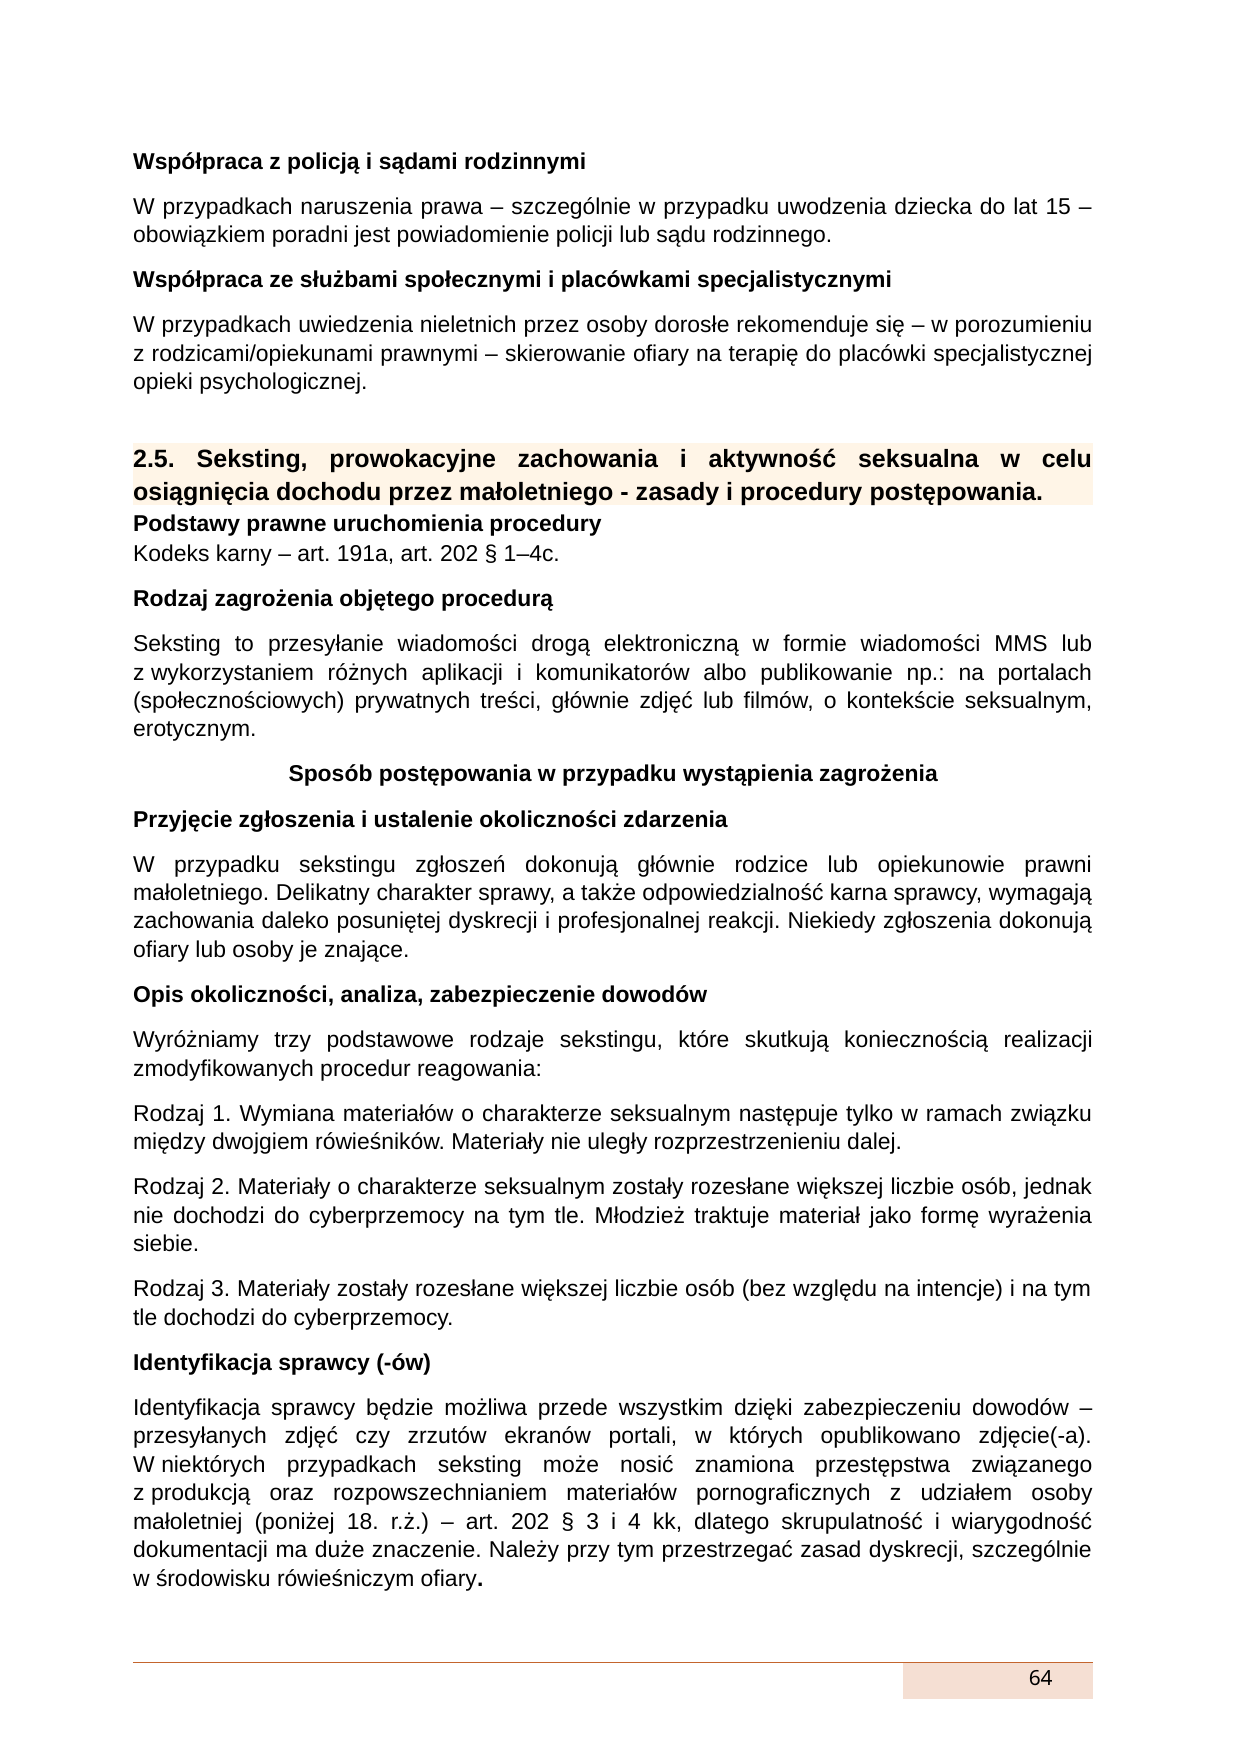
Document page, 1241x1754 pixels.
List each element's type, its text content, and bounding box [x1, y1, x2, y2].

text Rodzaj zagrożenia objętego procedurą [133, 585, 1093, 611]
text W przypadku sekstingu zgłoszeń dokonują głównie rodzice lub opiekunowie prawni małoletniego. Delikatny charakter sprawy, a także odpowiedzialność karna sprawcy, wymagają zachowania daleko posuniętej dyskrecji i profesjonalnej reakcji. Niekiedy zgłoszenia dokonują ofiary lub osoby je znające. [133, 851, 1093, 962]
text Identyfikacja sprawcy będzie możliwa przede wszystkim dzięki zabezpieczeniu dowodów – przesyłanych zdjęć czy zrzutów ekranów portali, w których opublikowano zdjęcie(-a). W niektórych przypadkach seksting może nosić znamiona przestępstwa związanego z produkcją oraz rozpowszechnianiem materiałów pornograficznych z udziałem osoby małoletniej (poniżej 18. r.ż.) – art. 202 § 3 i 4 kk, dlatego skrupulatność i wiarygodność dokumentacji ma duże znaczenie. Należy przy tym przestrzegać zasad dyskrecji, szczególnie w środowisku rówieśniczym ofiary. [133, 1394, 1093, 1591]
text Kodeks karny – art. 191a, art. 202 § 1–4c. [133, 540, 1093, 566]
text Przyjęcie zgłoszenia i ustalenie okoliczności zdarzenia [133, 806, 1093, 832]
text W przypadkach naruszenia prawa – szczególnie w przypadku uwodzenia dziecka do lat 15 – obowiązkiem poradni jest powiadomienie policji lub sądu rodzinnego. [133, 193, 1093, 247]
text Wyróżniamy trzy podstawowe rodzaje sekstingu, które skutkują koniecznością realizacji zmodyfikowanych procedur reagowania: [133, 1026, 1093, 1081]
text Seksting to przesyłanie wiadomości drogą elektroniczną w formie wiadomości MMS lub z wykorzystaniem różnych aplikacji i komunikatorów albo publikowanie np.: na portalach (społecznościowych) prywatnych treści, głównie zdjęć lub filmów, o kontekście seksualnym, erotycznym. [133, 630, 1093, 742]
list 2.5. Seksting, prowokacyjne zachowania i aktywność seksualna w celu osiągnięcia dochodu przez małoletniego - zasady i procedury postępowania. [133, 443, 1093, 505]
text Rodzaj 3. Materiały zostały rozesłane większej liczbie osób (bez względu na intencje) i na tym tle dochodzi do cyberprzemocy. [133, 1275, 1093, 1330]
text Rodzaj 1. Wymiana materiałów o charakterze seksualnym następuje tylko w ramach związku między dwojgiem rówieśników. Materiały nie uległy rozprzestrzenieniu dalej. [133, 1100, 1093, 1154]
text Opis okoliczności, analiza, zabezpieczenie dowodów [133, 981, 1093, 1007]
text Rodzaj 2. Materiały o charakterze seksualnym zostały rozesłane większej liczbie osób, jednak nie dochodzi do cyberprzemocy na tym tle. Młodzież traktuje materiał jako formę wyrażenia siebie. [133, 1173, 1093, 1256]
text Współpraca ze służbami społecznymi i placówkami specjalistycznymi [133, 266, 1093, 293]
text W przypadkach uwiedzenia nieletnich przez osoby dorosłe rekomenduje się – w porozumieniu z rodzicami/opiekunami prawnymi – skierowanie ofiary na terapię do placówki specjalistycznej opieki psychologicznej. [133, 311, 1093, 394]
text Współpraca z policją i sądami rodzinnymi [133, 148, 1093, 174]
text Podstawy prawne uruchomienia procedury [133, 509, 1093, 536]
text Sposób postępowania w przypadku wystąpienia zagrożenia [133, 760, 1093, 787]
text Identyfikacja sprawcy (-ów) [133, 1349, 1093, 1375]
